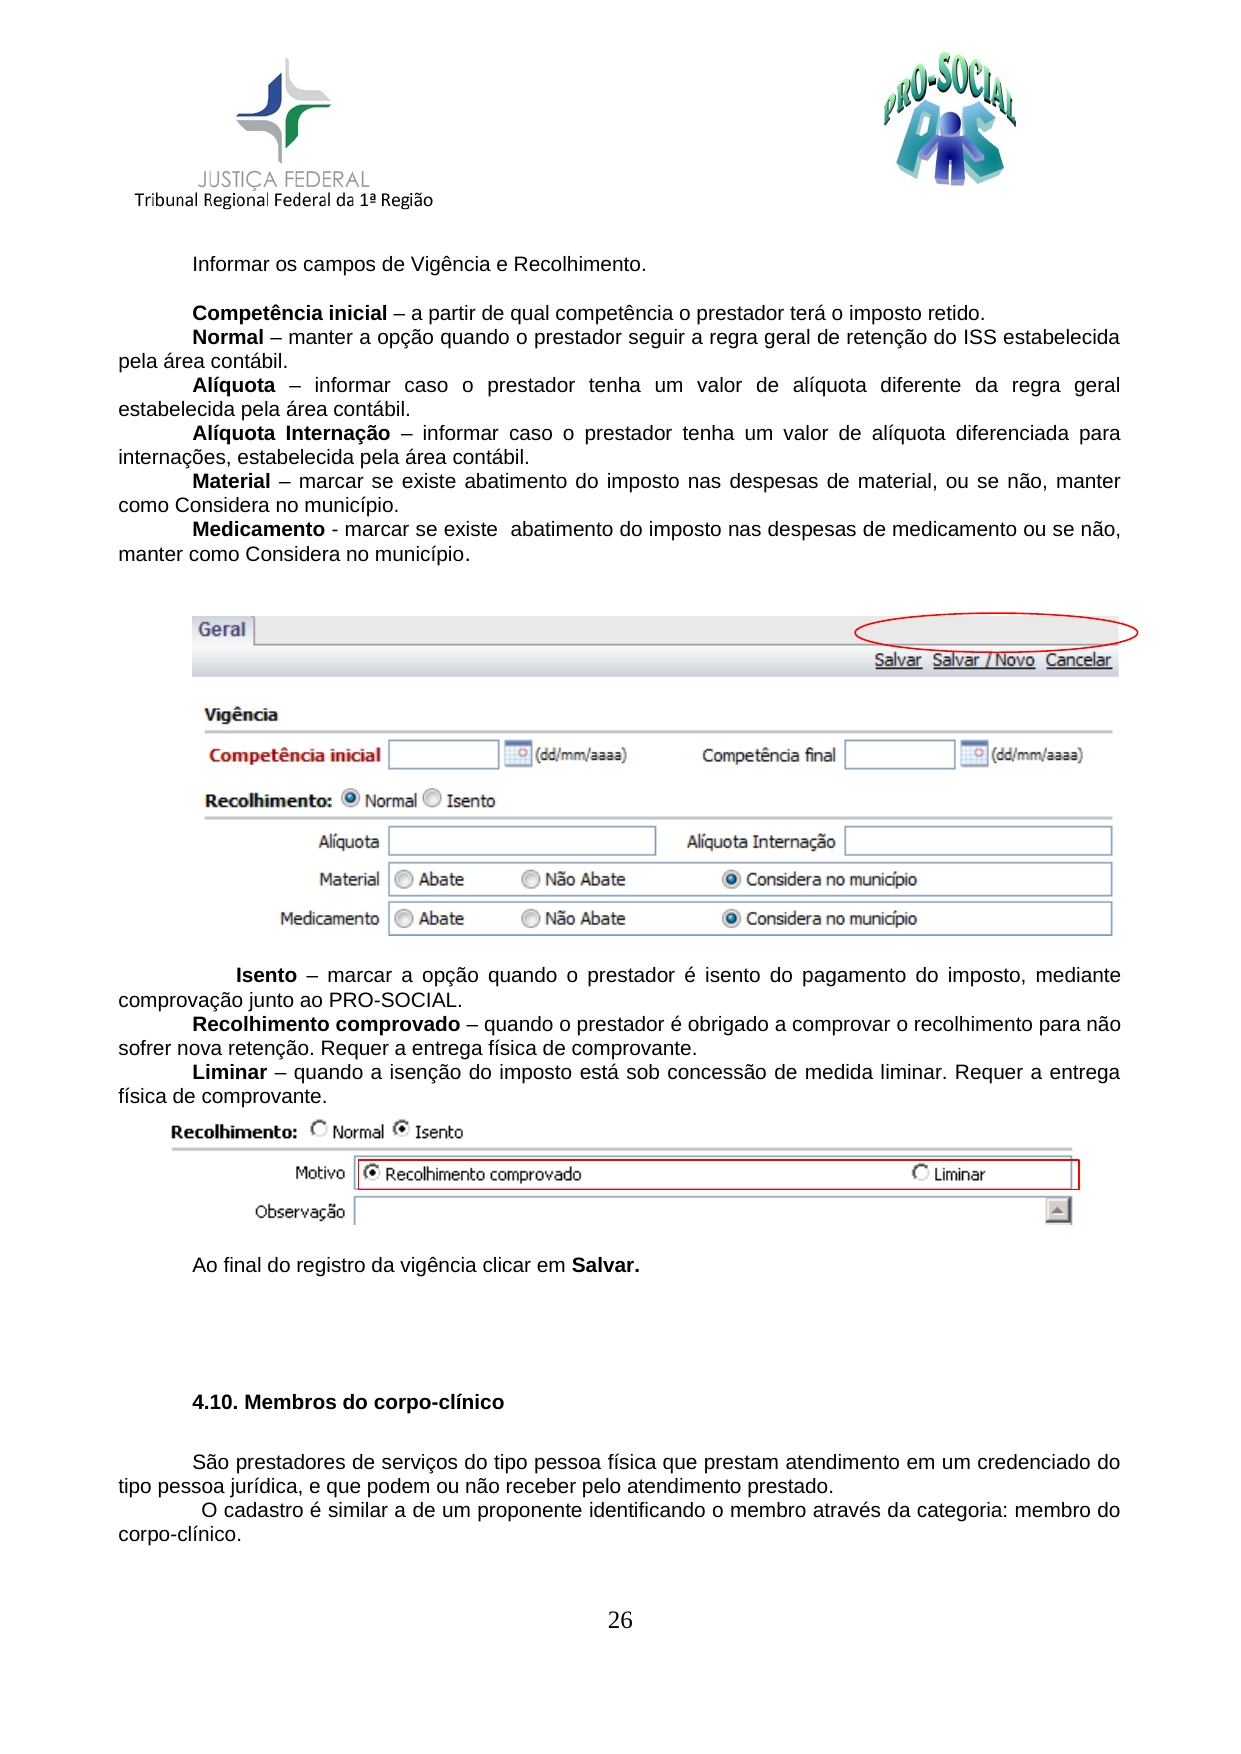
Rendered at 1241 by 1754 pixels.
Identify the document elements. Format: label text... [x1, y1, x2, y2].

text Liminar – quando a isenção do imposto está sob concessão de medida liminar. Requer a entrega física de comprovante. [118, 1060, 1122, 1108]
text Alíquota – informar caso o prestador tenha um valor de alíquota diferente da regra geral estabelecida pela área contábil. [118, 373, 1122, 421]
text Normal – manter a opção quando o prestador seguir a regra geral de retenção do ISS estabelecida pela área contábil. [118, 325, 1122, 373]
text Alíquota Internação – informar caso o prestador tenha um valor de alíquota diferenciada para internações, estabelecida pela área contábil. [118, 421, 1122, 468]
text Competência inicial – a partir de qual competência o prestador terá o imposto retido. [118, 301, 1122, 325]
text Ao final do registro da vigência clicar em Salvar. [118, 1251, 1122, 1277]
text Recolhimento comprovado – quando o prestador é obrigado a comprovar o recolhimento para não sofrer nova retenção. Requer a entrega física de comprovante. [118, 1012, 1122, 1060]
text São prestadores de serviços do tipo pessoa física que prestam atendimento em um credenciado do tipo pessoa jurídica, e que podem ou não receber pelo atendimento prestado. [118, 1450, 1122, 1498]
text Isento – marcar a opção quando o prestador é isento do pagamento do imposto, mediante comprovação junto ao PRO-SOCIAL. [118, 961, 1122, 1012]
text Informar os campos de Vigência e Recolhimento. [118, 250, 1122, 277]
text Medicamento - marcar se existe abatimento do imposto nas despesas de medicamento ou se não, manter como Considera no município. [118, 516, 1122, 567]
text Material – marcar se existe abatimento do imposto nas despesas de material, ou se não, manter como Considera no município. [118, 468, 1122, 516]
subtitle 4.10. Membros do corpo-clínico [118, 1390, 1122, 1414]
text O cadastro é similar a de um proponente identificando o membro através da categoria: membro do corpo-clínico. [118, 1498, 1122, 1546]
